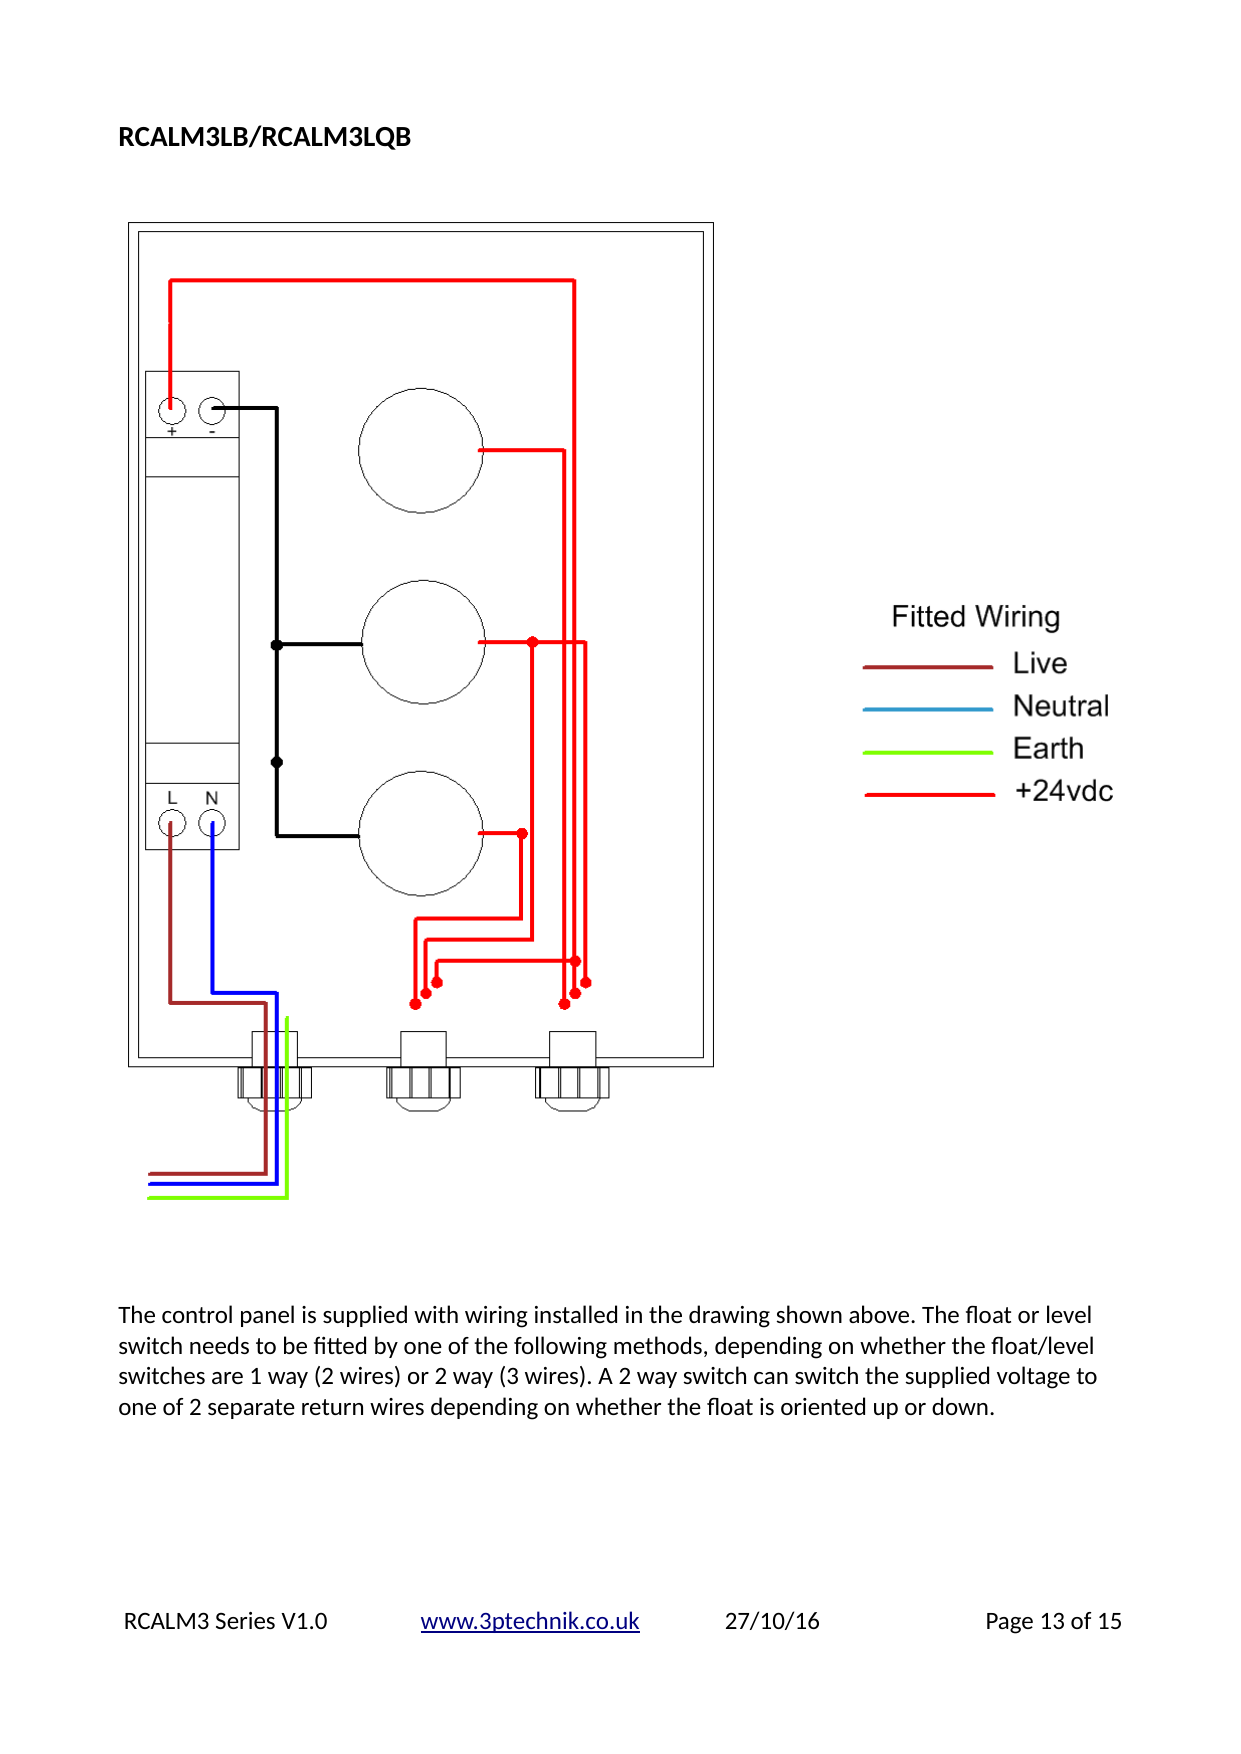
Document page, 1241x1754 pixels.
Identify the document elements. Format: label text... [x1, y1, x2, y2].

picture [118, 209, 1123, 1214]
subtitle RCALM3LB/RCALM3LQB [118, 118, 1122, 154]
text The control panel is supplied with wiring installed in the drawing shown above. The float or level switch needs to be fitted by one of the following methods, depending on whether the float/level switches are 1 way (2 wires) or 2 way (3 wires). A 2 way switch can switch the supplied voltage to one of 2 separate return wires depending on whether the float is oriented up or down. [118, 1299, 1122, 1421]
